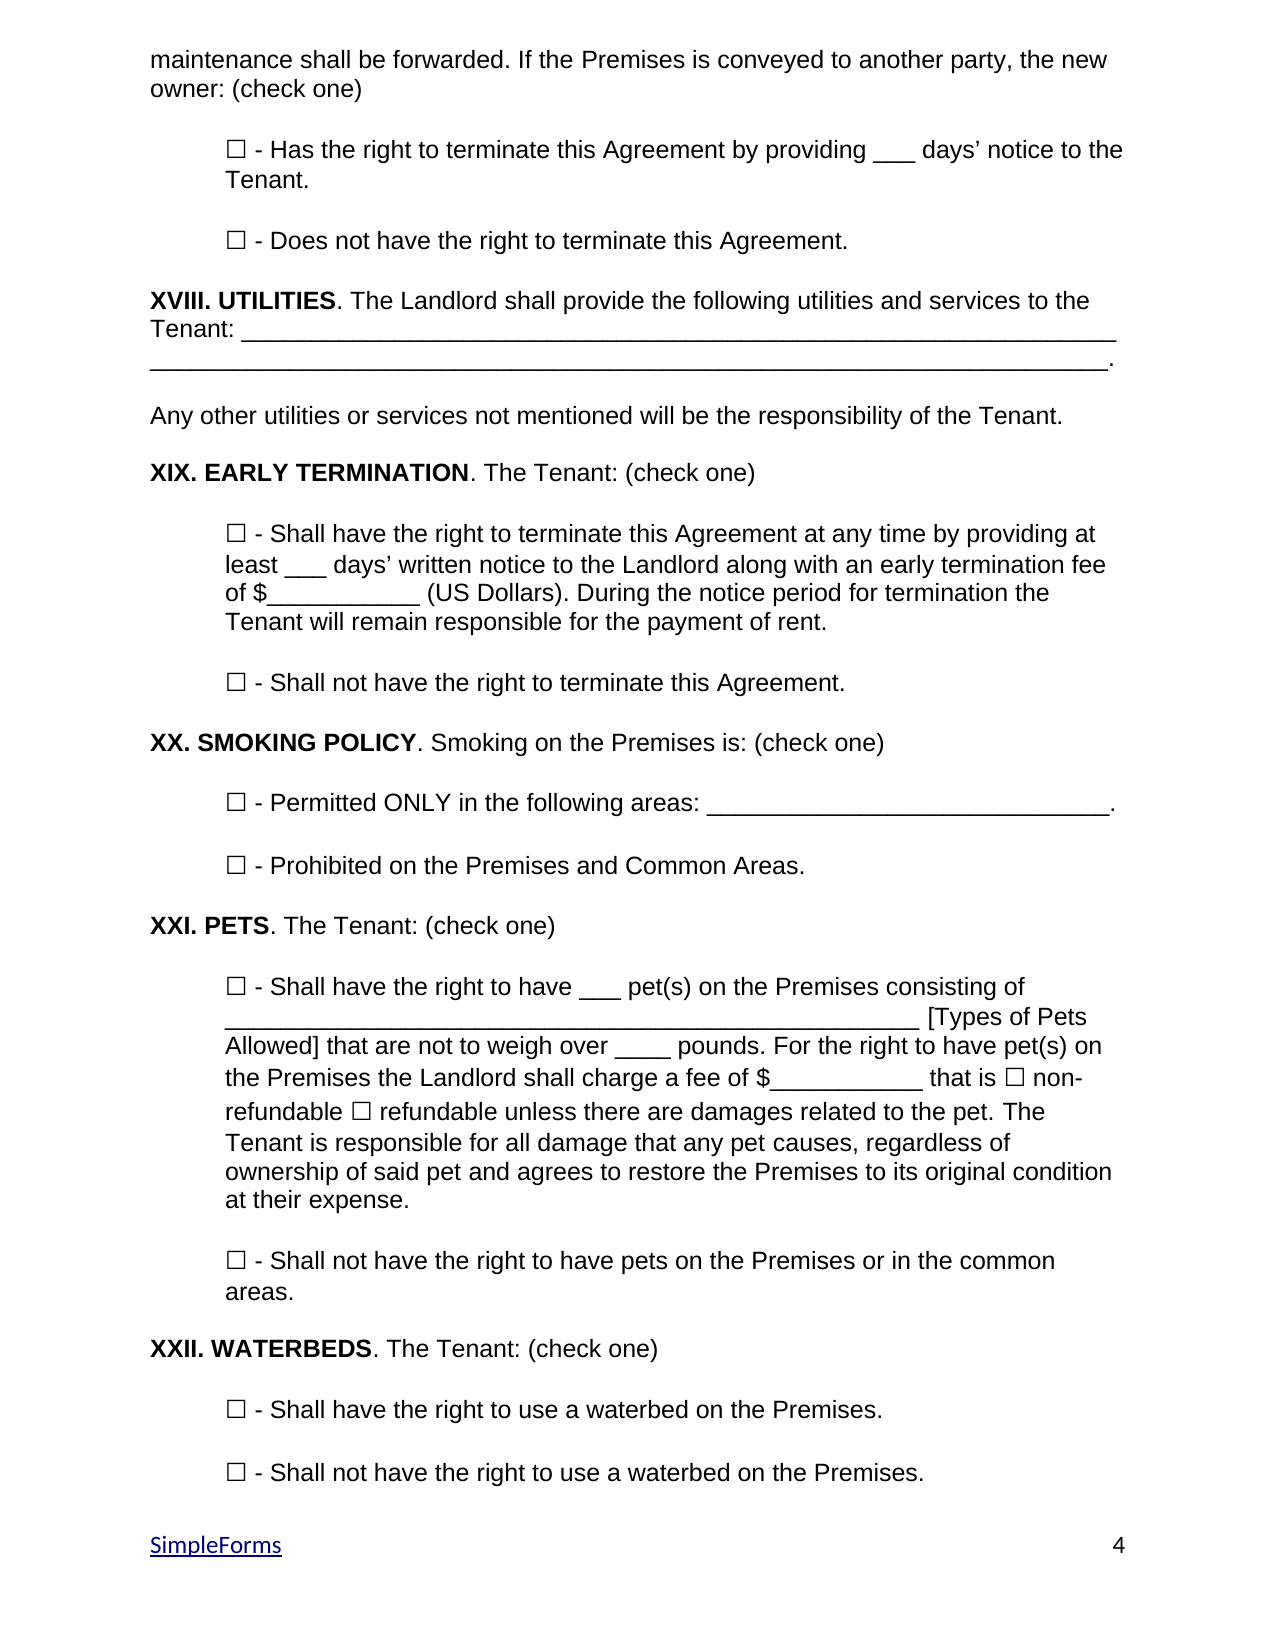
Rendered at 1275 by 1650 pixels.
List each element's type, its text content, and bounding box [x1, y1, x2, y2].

text XVIII. UTILITIES. The Landlord shall provide the following utilities and services to the Tenant: _______________________________________________________________ [150, 286, 1125, 343]
text XXI. PETS. The Tenant: (check one) [150, 911, 1125, 939]
text ☐ - Shall have the right to use a waterbed on the Premises. [225, 1392, 1125, 1426]
text XX. SMOKING POLICY. Smoking on the Premises is: (check one) [150, 727, 1125, 756]
text ☐ - Has the right to terminate this Agreement by providing ___ days’ notice to the Tenant. [225, 131, 1125, 194]
text ☐ - Prohibited on the Premises and Common Areas. [225, 848, 1125, 882]
text maintenance shall be forwarded. If the Premises is conveyed to another party, the new owner: (check one) [150, 45, 1125, 102]
text Any other utilities or services not mentioned will be the responsibility of the Tenant. [150, 401, 1125, 429]
text ☐ - Shall not have the right to have pets on the Premises or in the common areas. [225, 1243, 1125, 1306]
text ☐ - Does not have the right to terminate this Agreement. [225, 223, 1125, 257]
text XIX. EARLY TERMINATION. The Tenant: (check one) [150, 458, 1125, 487]
text XXII. WATERBEDS. The Tenant: (check one) [150, 1334, 1125, 1363]
text ☐ - Shall not have the right to terminate this Agreement. [225, 665, 1125, 699]
text ☐ - Shall not have the right to use a waterbed on the Premises. [225, 1455, 1125, 1489]
text ☐ - Permitted ONLY in the following areas: _____________________________. [225, 785, 1125, 819]
text ☐ - Shall have the right to have ___ pet(s) on the Premises consisting of __________________________________________________ [Types of Pets Allowed] that are not to weigh over ____ pounds. For the right to have pet(s) on the Premises the Landlord shall charge a fee of $___________ that is ☐ non-refundable ☐ refundable unless there are damages related to the pet. The Tenant is responsible for all damage that any pet causes, regardless of ownership of said pet and agrees to restore the Premises to its original condition at their expense. [225, 968, 1125, 1214]
text ☐ - Shall have the right to terminate this Agreement at any time by providing at least ___ days’ written notice to the Landlord along with an early termination fee of $___________ (US Dollars). During the notice period for termination the Tenant will remain responsible for the payment of rent. [225, 516, 1125, 636]
text _____________________________________________________________________. [150, 343, 1125, 372]
